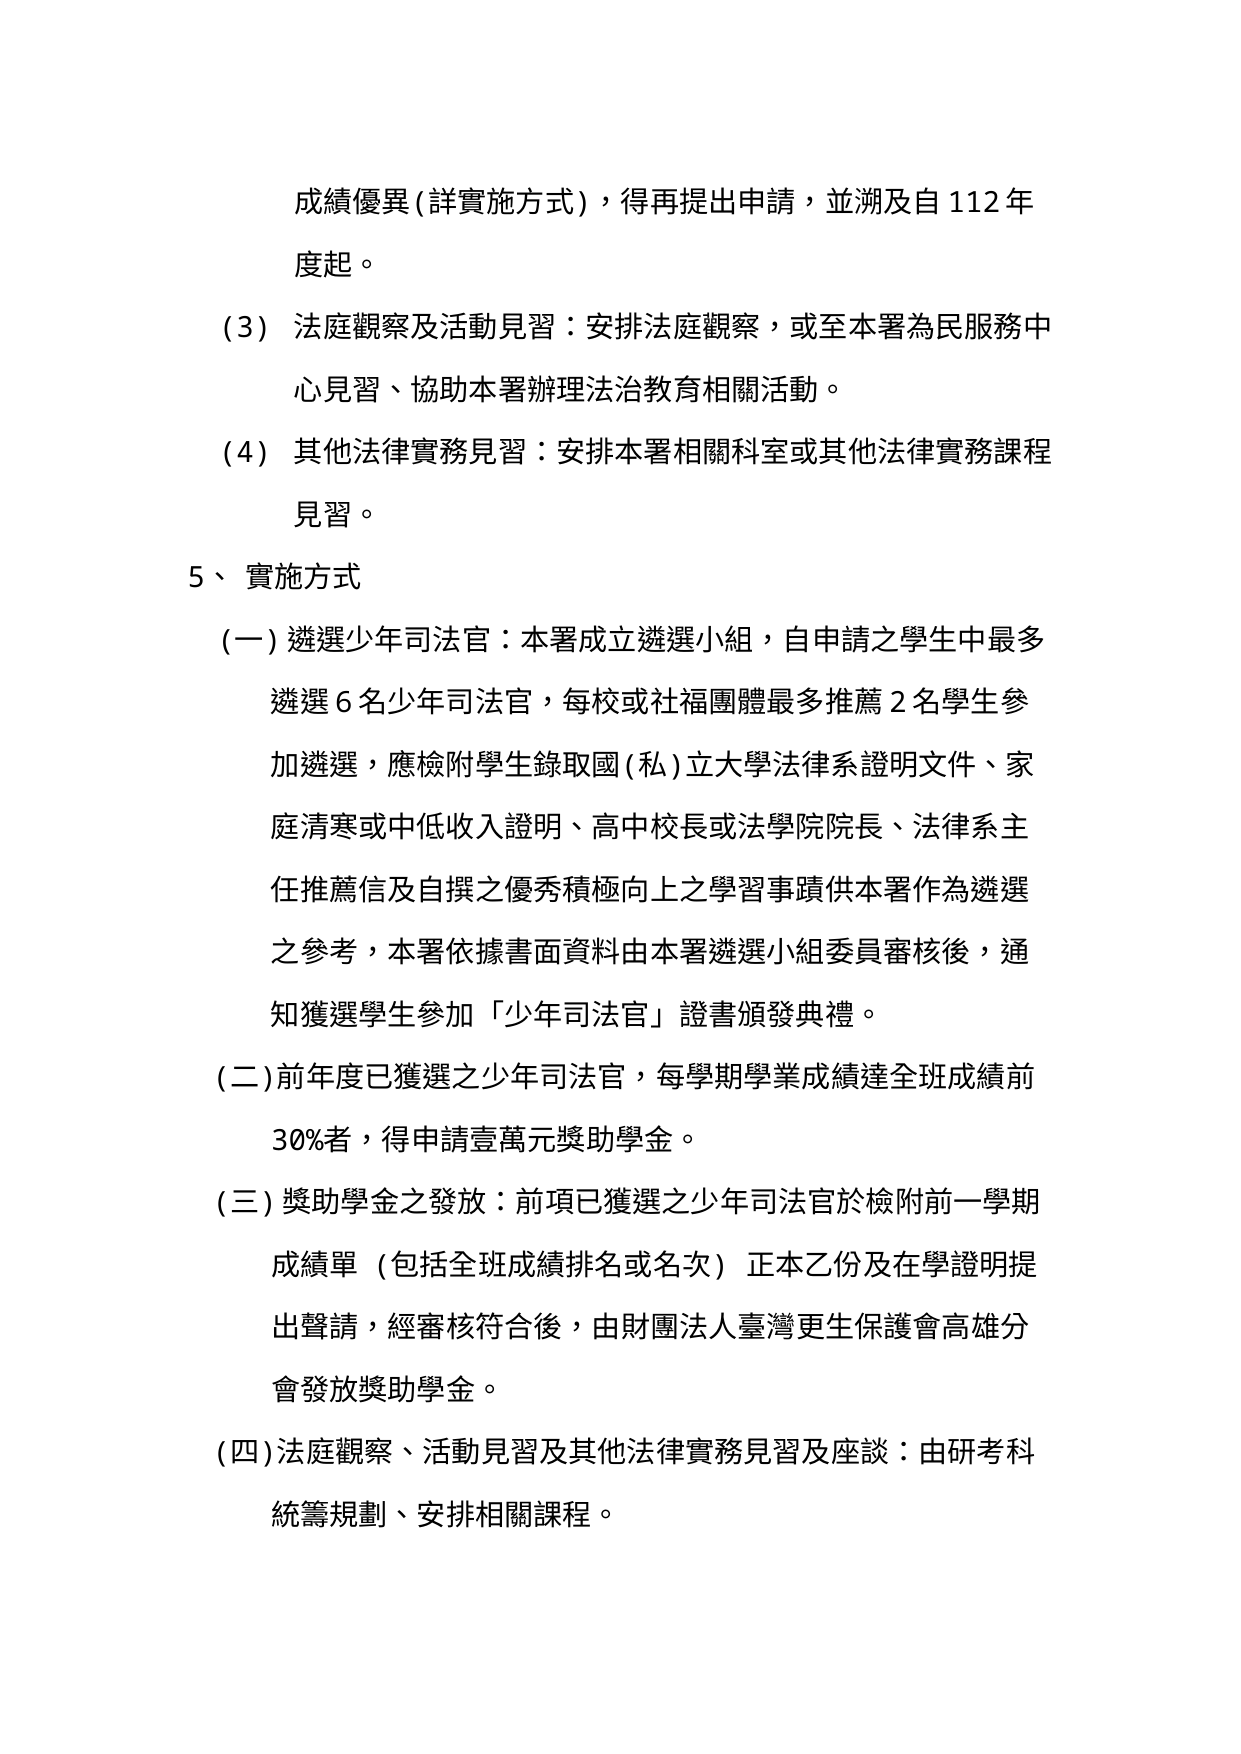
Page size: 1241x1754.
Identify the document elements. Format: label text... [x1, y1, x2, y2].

list 法庭觀察及活動見習：安排法庭觀察，或至本署為民服務中心見習、協助本署辦理法治教育相關活動。 [219, 283, 1053, 408]
list 其他法律實務見習：安排本署相關科室或其他法律實務課程見習。 [219, 408, 1053, 533]
text (三) 獎助學金之發放：前項已獲選之少年司法官於檢附前一學期成績單 (包括全班成績排名或名次) 正本乙份及在學證明提出聲請，經審核符合後，由財團法人臺灣更生保護會高雄分會發放獎助學金。 [212, 1158, 1053, 1408]
text (四)法庭觀察、活動見習及其他法律實務見習及座談：由研考科統籌規劃、安排相關課程。 [212, 1408, 1053, 1533]
text (二)前年度已獲選之少年司法官，每學期學業成績達全班成績前30%者，得申請壹萬元獎助學金。 [212, 1033, 1053, 1158]
list 實施方式 [187, 533, 1053, 596]
text (一) 遴選少年司法官：本署成立遴選小組，自申請之學生中最多遴選6名少年司法官，每校或社福團體最多推薦2名學生參加遴選，應檢附學生錄取國(私)立大學法律系證明文件、家庭清寒或中低收入證明、高中校長或法學院院長、法律系主任推薦信及自撰之優秀積極向上之學習事蹟供本署作為遴選之參考，本署依據書面資料由本署遴選小組委員審核後，通知獲選學生參加「少年司法官」證書頒發典禮。 [217, 596, 1053, 1033]
list 成績優異(詳實施方式)，得再提出申請，並溯及自112年度起。 [294, 158, 1053, 283]
